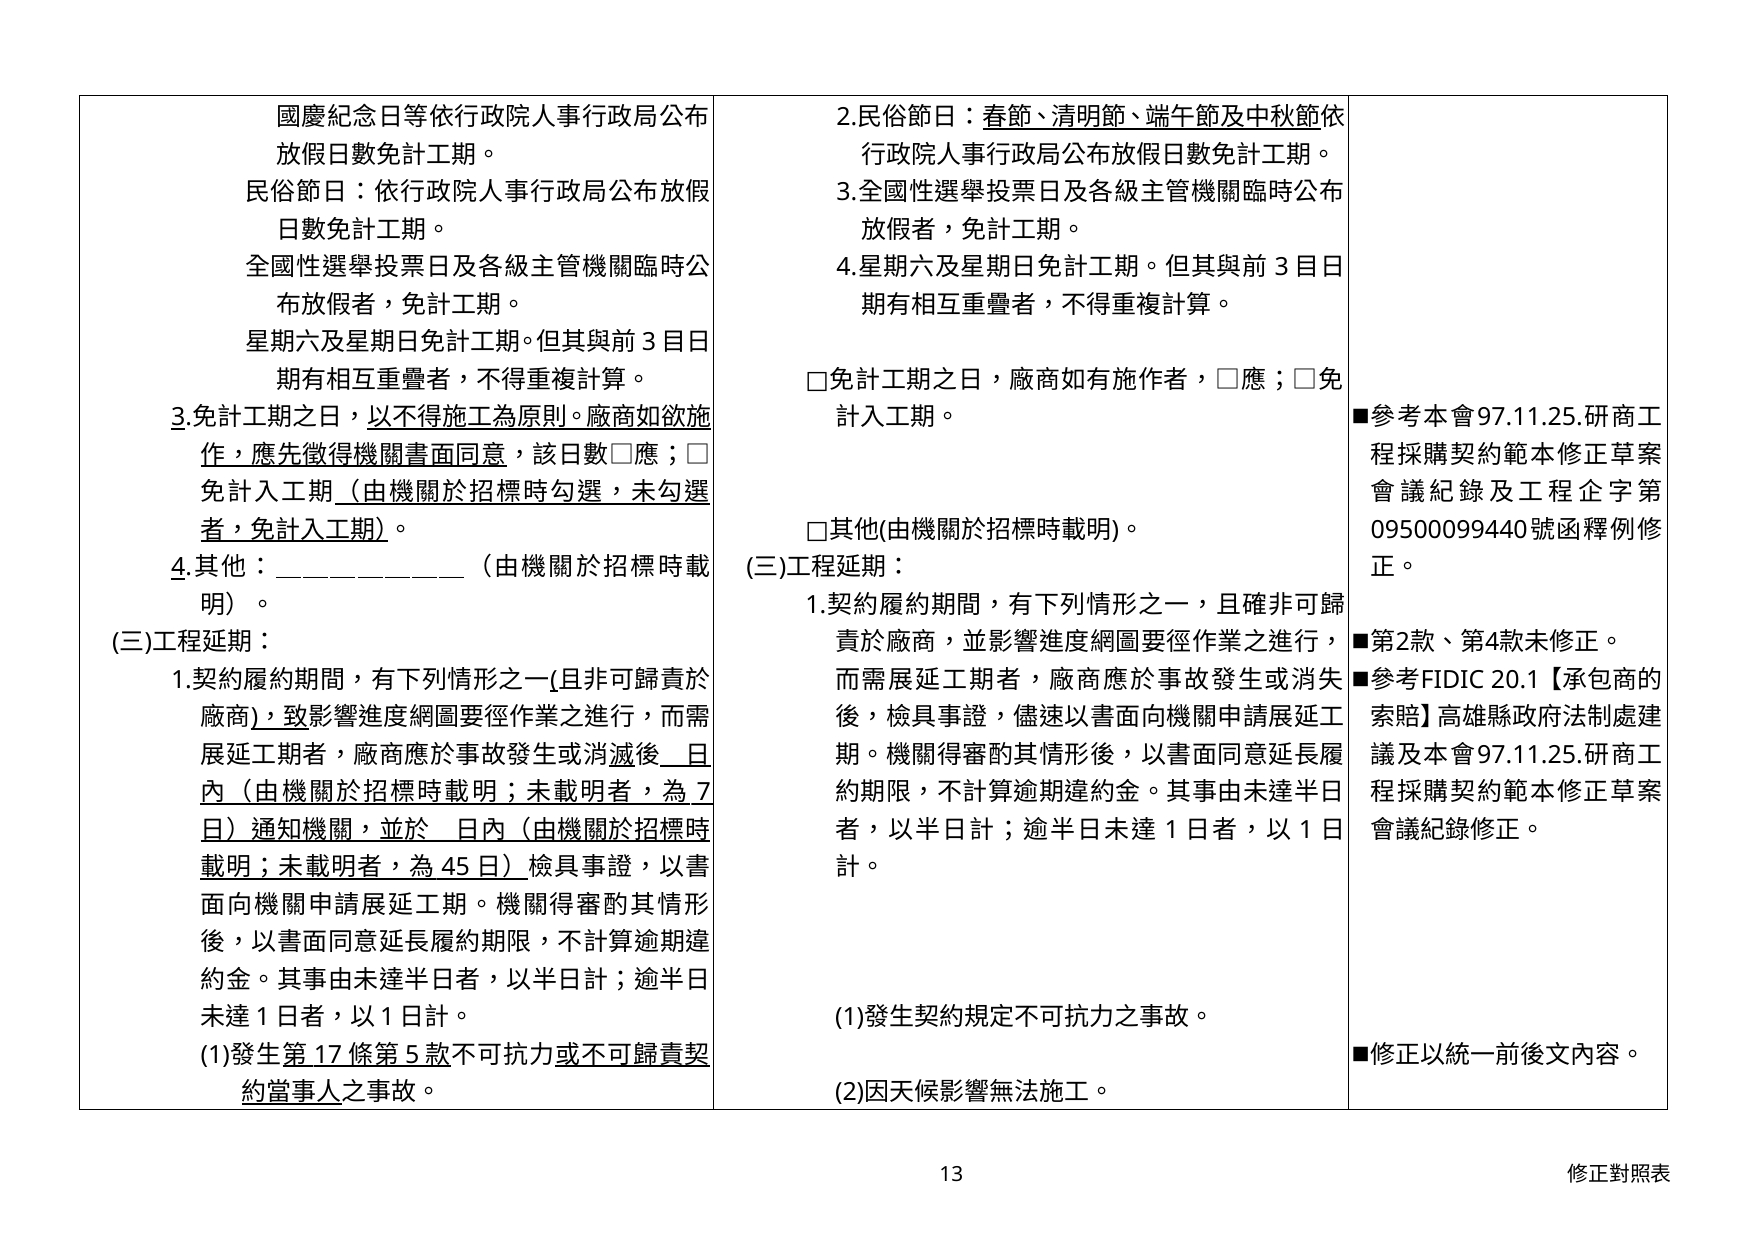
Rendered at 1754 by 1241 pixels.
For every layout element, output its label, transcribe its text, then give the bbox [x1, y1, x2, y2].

table_cell 2.民俗節日：春節、清明節、端午節及中秋節依行政院人事行政局公布放假日數免計工期。 3.全國性選舉投票日及各級主管機關臨時公布放假者，免計工期。 4.星期六及星期日免計工期。但其與前3目日期有相互重疊者，不得重複計算。 □免計工期之日，廠商如有施作者，□應；□免計入工期。 □其他(由機關於招標時載明)。 (三)工程延期： 1.契約履約期間，有下列情形之一，且確非可歸責於廠商，並影響進度網圖要徑作業之進行，而需展延工期者，廠商應於事故發生或消失後，檢具事證，儘速以書面向機關申請展延工期。機關得審酌其情形後，以書面同意延長履約期限，不計算逾期違約金。其事由未達半日者，以半日計；逾半日未達1日者，以1日計。 (1)發生契約規定不可抗力之事故。 (2)因天候影響無法施工。 [714, 96, 1348, 1109]
table_cell 國慶紀念日等依行政院人事行政局公布放假日數免計工期。 民俗節日：依行政院人事行政局公布放假日數免計工期。 全國性選舉投票日及各級主管機關臨時公布放假者，免計工期。 星期六及星期日免計工期。但其與前3目日期有相互重疊者，不得重複計算。 3.免計工期之日，以不得施工為原則。廠商如欲施作，應先徵得機關書面同意，該日數□應；□免計入工期（由機關於招標時勾選，未勾選者，免計入工期）。 4.其他：＿＿＿＿＿＿＿（由機關於招標時載明）。 (三)工程延期： 1.契約履約期間，有下列情形之一(且非可歸責於廠商)，致影響進度網圖要徑作業之進行，而需展延工期者，廠商應於事故發生或消滅後＿日內（由機關於招標時載明；未載明者，為7日）通知機關，並於＿日內（由機關於招標時載明；未載明者，為45日）檢具事證，以書面向機關申請展延工期。機關得審酌其情形後，以書面同意延長履約期限，不計算逾期違約金。其事由未達半日者，以半日計；逾半日未達1日者，以1日計。 (1)發生第17條第5款不可抗力或不可歸責契約當事人之事故。 [80, 96, 713, 1109]
table_cell 參考嘉義縣中埔鄉頂六國小建議、本會97.11.25.研商工程採購契約範本修正草案會議紀錄修正。 參考本會97.11.25.研商工程採購契約範本修正草案會議紀錄及工程企字第09500099440號函釋例修正。 第2款、第4款未修正。 參考FIDIC 20.1【承包商的索賠】高雄縣政府法制處建議及本會97.11.25.研商工程採購契約範本修正草案會議紀錄修正。 修正以統一前後文內容。 (2)至(5)未修正。 刪除贅字。 參考FIDIC 4.12【不可預見的外界條件】、8.4【竣工時間的延長】、8.5【由公共當局引起的延誤】、17.4【雇主的風險造成的後果】修正增訂(7)至(9)。 原(7)移列為(10)。 [1349, 96, 1667, 1109]
